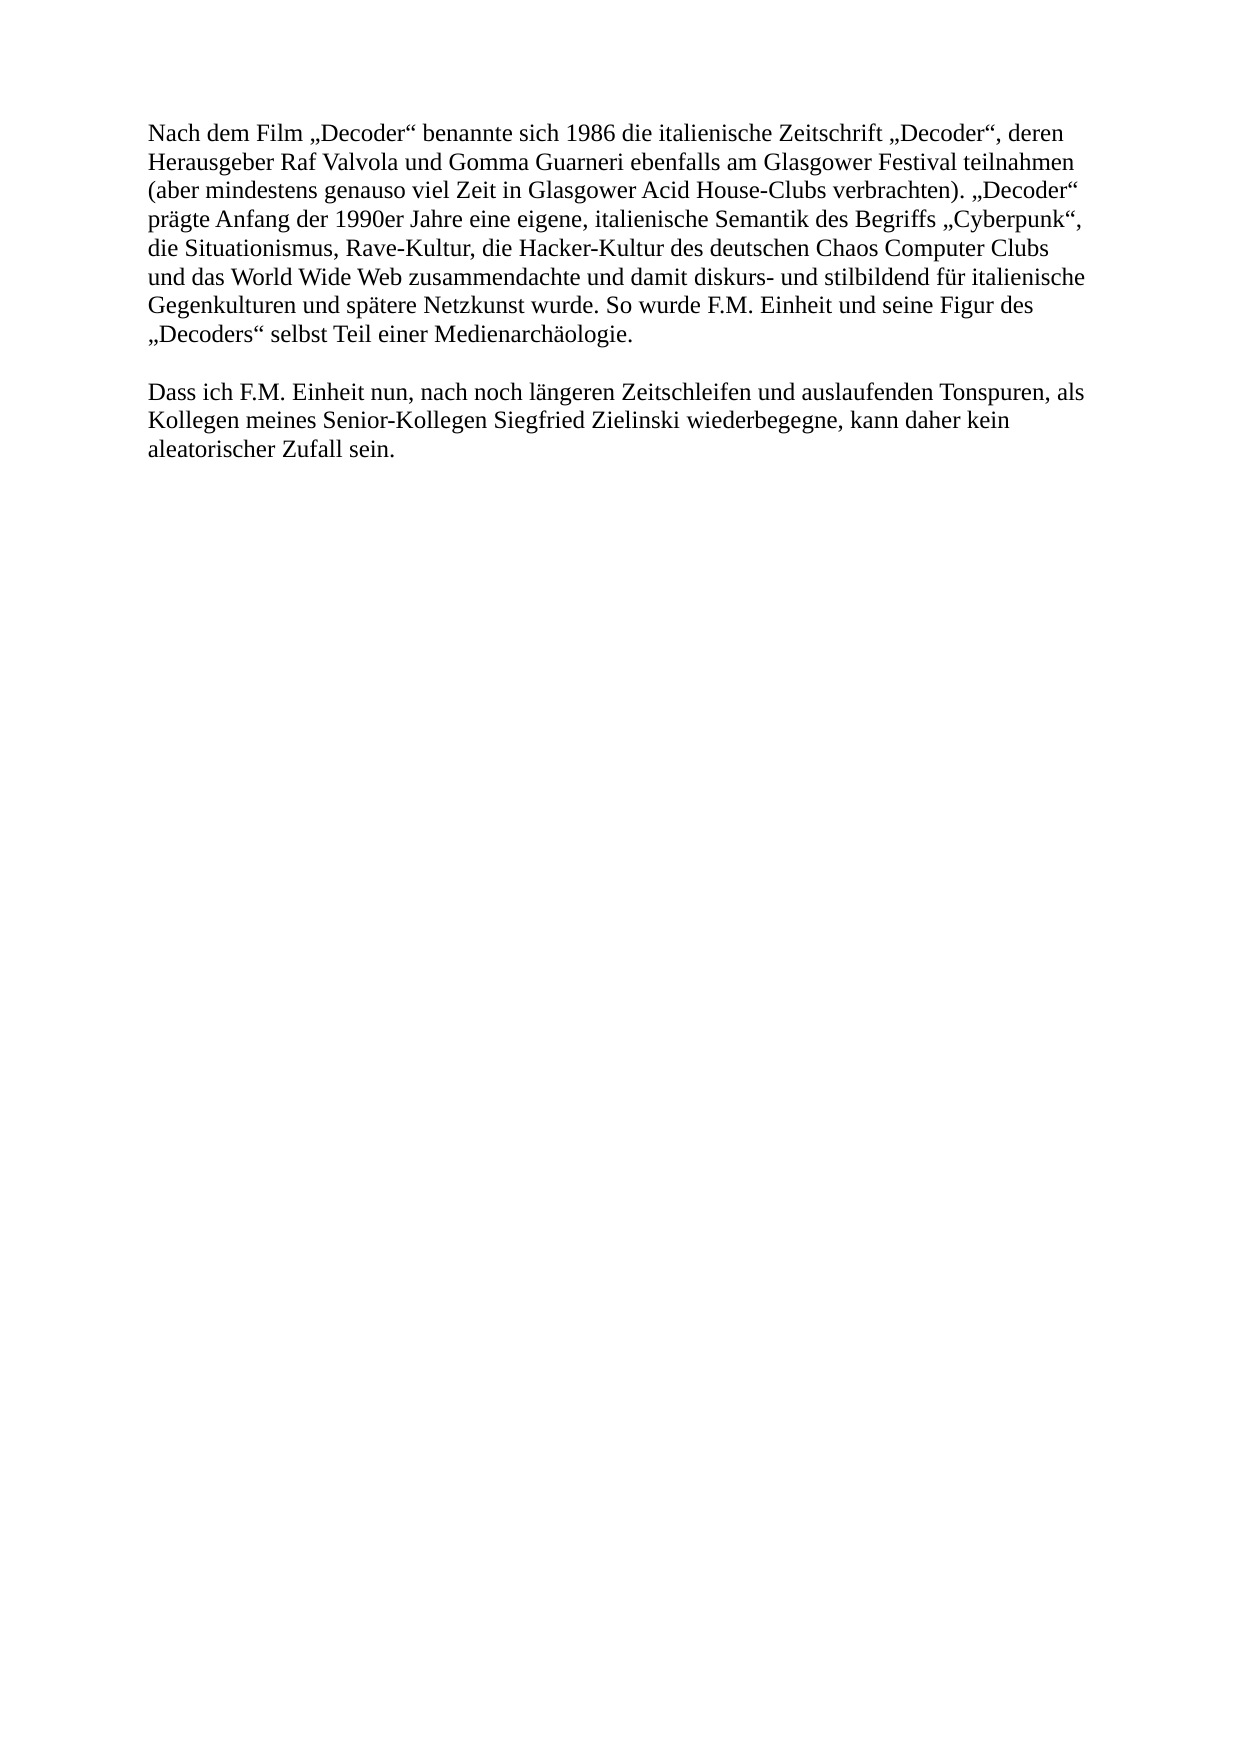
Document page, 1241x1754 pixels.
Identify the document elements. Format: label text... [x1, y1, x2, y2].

text Nach dem Film „Decoder“ benannte sich 1986 die italienische Zeitschrift „Decoder“, deren Herausgeber Raf Valvola und Gomma Guarneri ebenfalls am Glasgower Festival teilnahmen (aber mindestens genauso viel Zeit in Glasgower Acid House-Clubs verbrachten). „Decoder“ prägte Anfang der 1990er Jahre eine eigene, italienische Semantik des Begriffs „Cyberpunk“, die Situationismus, Rave-Kultur, die Hacker-Kultur des deutschen Chaos Computer Clubs und das World Wide Web zusammendachte und damit diskurs- und stilbildend für italienische Gegenkulturen und spätere Netzkunst wurde. So wurde F.M. Einheit und seine Figur des „Decoders“ selbst Teil einer Medienarchäologie. [148, 118, 1093, 348]
text Dass ich F.M. Einheit nun, nach noch längeren Zeitschleifen und auslaufenden Tonspuren, als Kollegen meines Senior-Kollegen Siegfried Zielinski wiederbegegne, kann daher kein aleatorischer Zufall sein. [148, 377, 1093, 463]
